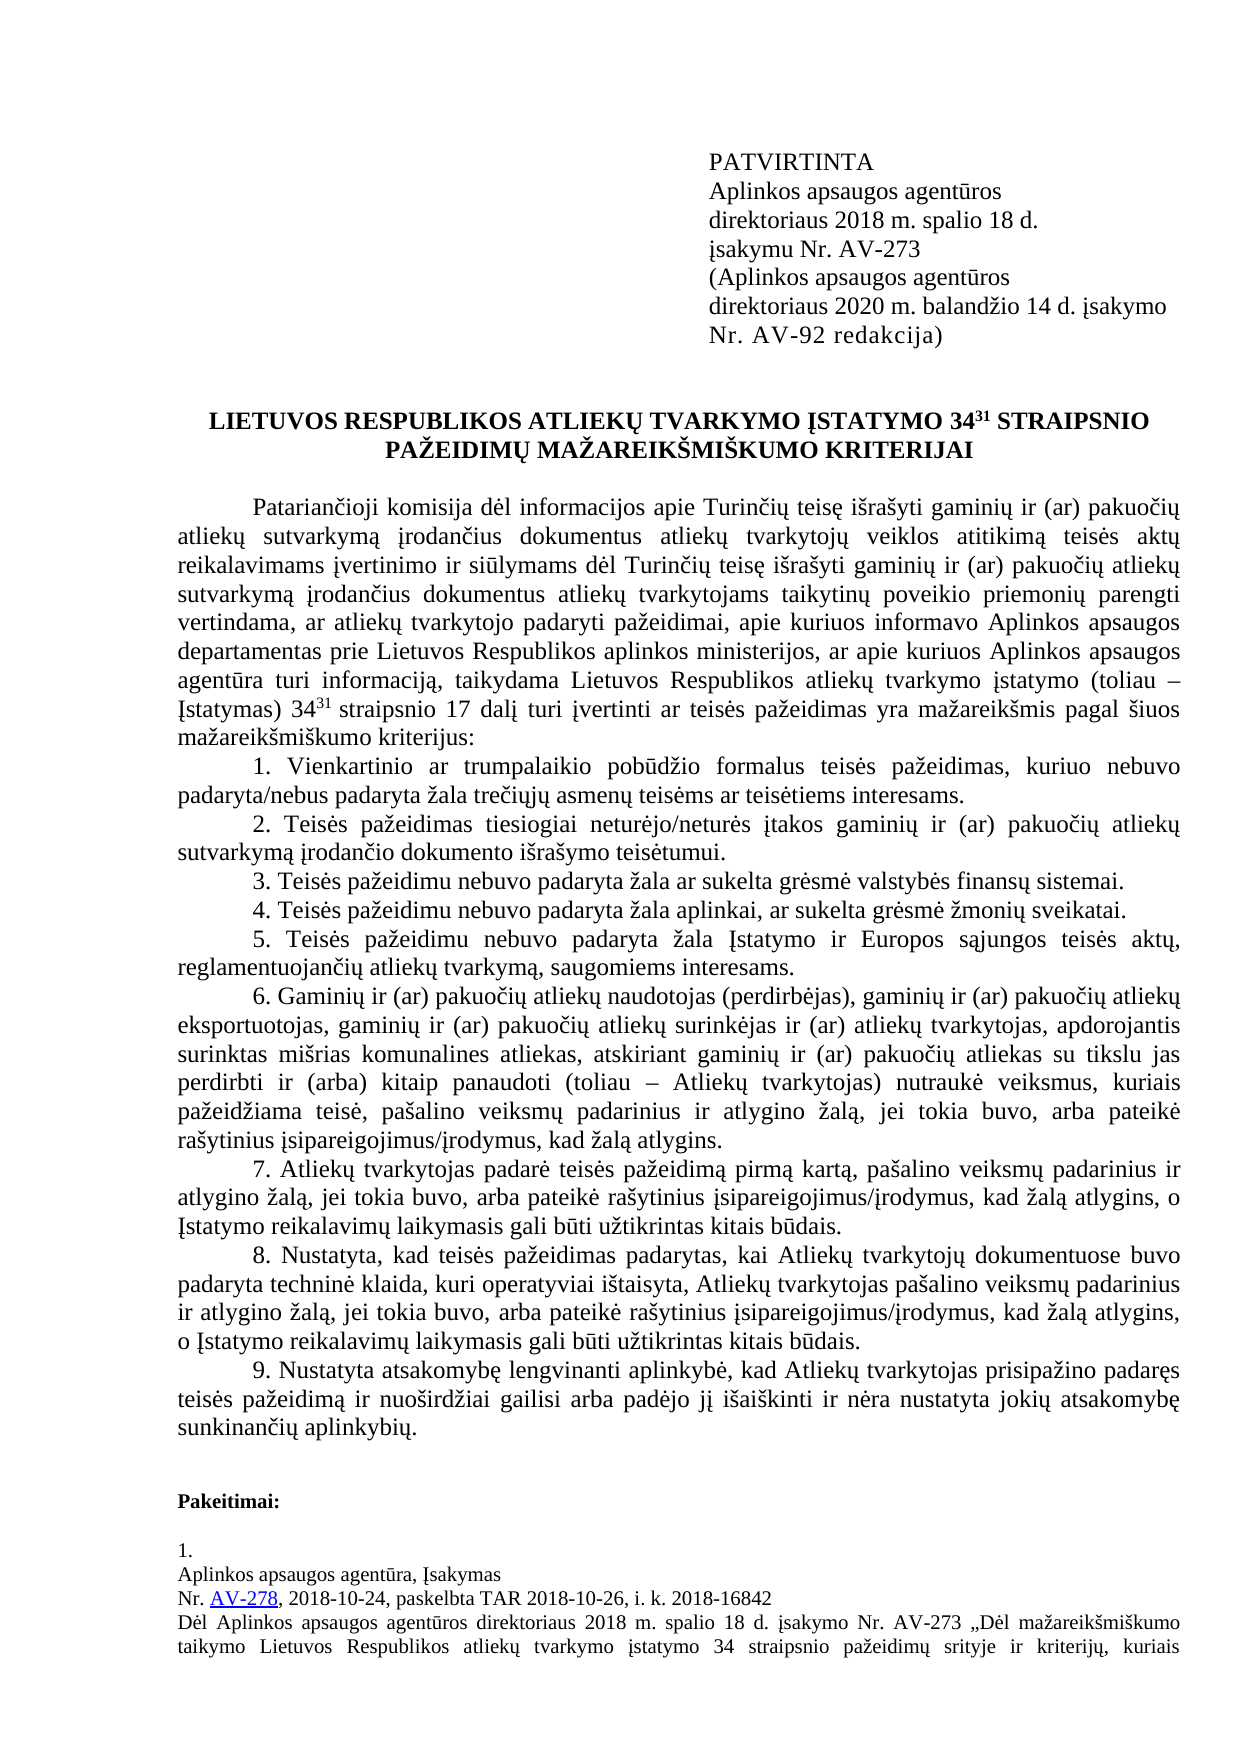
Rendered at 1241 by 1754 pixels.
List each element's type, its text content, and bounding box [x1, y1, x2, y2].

text Aplinkos apsaugos agentūra, Įsakymas [177, 1562, 1181, 1586]
text 5. Teisės pažeidimu nebuvo padaryta žala Įstatymo ir Europos sąjungos teisės aktų, reglamentuojančių atliekų tvarkymą, saugomiems interesams. [177, 924, 1181, 981]
text Patariančioji komisija dėl informacijos apie Turinčių teisę išrašyti gaminių ir (ar) pakuočių atliekų sutvarkymą įrodančius dokumentus atliekų tvarkytojų veiklos atitikimą teisės aktų reikalavimams įvertinimo ir siūlymams dėl Turinčių teisę išrašyti gaminių ir (ar) pakuočių atliekų sutvarkymą įrodančius dokumentus atliekų tvarkytojams taikytinų poveikio priemonių parengti vertindama, ar atliekų tvarkytojo padaryti pažeidimai, apie kuriuos informavo Aplinkos apsaugos departamentas prie Lietuvos Respublikos aplinkos ministerijos, ar apie kuriuos Aplinkos apsaugos agentūra turi informaciją, taikydama Lietuvos Respublikos atliekų tvarkymo įstatymo (toliau – Įstatymas) 3431 straipsnio 17 dalį turi įvertinti ar teisės pažeidimas yra mažareikšmis pagal šiuos mažareikšmiškumo kriterijus: [177, 492, 1181, 751]
text 7. Atliekų tvarkytojas padarė teisės pažeidimą pirmą kartą, pašalino veiksmų padarinius ir atlygino žalą, jei tokia buvo, arba pateikė rašytinius įsipareigojimus/įrodymus, kad žalą atlygins, o Įstatymo reikalavimų laikymasis gali būti užtikrintas kitais būdais. [177, 1154, 1181, 1240]
text direktoriaus 2018 m. spalio 18 d. [709, 205, 1181, 234]
text LIETUVOS RESPUBLIKOS ATLIEKŲ TVARKYMO ĮSTATYMO 3431 STRAIPSNIO PAŽEIDIMŲ MAŽAREIKŠMIŠKUMO KRITERIJAI [177, 406, 1181, 464]
text 8. Nustatyta, kad teisės pažeidimas padarytas, kai Atliekų tvarkytojų dokumentuose buvo padaryta techninė klaida, kuri operatyviai ištaisyta, Atliekų tvarkytojas pašalino veiksmų padarinius ir atlygino žalą, jei tokia buvo, arba pateikė rašytinius įsipareigojimus/įrodymus, kad žalą atlygins, o Įstatymo reikalavimų laikymasis gali būti užtikrintas kitais būdais. [177, 1240, 1181, 1355]
text 4. Teisės pažeidimu nebuvo padaryta žala aplinkai, ar sukelta grėsmė žmonių sveikatai. [177, 895, 1181, 924]
text PATVIRTINTA [709, 147, 1181, 176]
text direktoriaus 2020 m. balandžio 14 d. įsakymo [709, 291, 1181, 320]
text (Aplinkos apsaugos agentūros [709, 262, 1181, 291]
text 3. Teisės pažeidimu nebuvo padaryta žala ar sukelta grėsmė valstybės finansų sistemai. [177, 866, 1181, 895]
text 9. Nustatyta atsakomybę lengvinanti aplinkybė, kad Atliekų tvarkytojas prisipažino padaręs teisės pažeidimą ir nuoširdžiai gailisi arba padėjo jį išaiškinti ir nėra nustatyta jokių atsakomybę sunkinančių aplinkybių. [177, 1355, 1181, 1441]
text Aplinkos apsaugos agentūros [709, 176, 1181, 205]
text 1. Vienkartinio ar trumpalaikio pobūdžio formalus teisės pažeidimas, kuriuo nebuvo padaryta/nebus padaryta žala trečiųjų asmenų teisėms ar teisėtiems interesams. [177, 751, 1181, 809]
text 1. [177, 1537, 1181, 1562]
text įsakymu Nr. AV-273 [709, 234, 1181, 262]
text 2. Teisės pažeidimas tiesiogiai neturėjo/neturės įtakos gaminių ir (ar) pakuočių atliekų sutvarkymą įrodančio dokumento išrašymo teisėtumui. [177, 809, 1181, 866]
text Dėl Aplinkos apsaugos agentūros direktoriaus 2018 m. spalio 18 d. įsakymo Nr. AV-273 „Dėl mažareikšmiškumo taikymo Lietuvos Respublikos atliekų tvarkymo įstatymo 34 straipsnio pažeidimų srityje ir kriterijų, kuriais [177, 1610, 1181, 1658]
text 6. Gaminių ir (ar) pakuočių atliekų naudotojas (perdirbėjas), gaminių ir (ar) pakuočių atliekų eksportuotojas, gaminių ir (ar) pakuočių atliekų surinkėjas ir (ar) atliekų tvarkytojas, apdorojantis surinktas mišrias komunalines atliekas, atskiriant gaminių ir (ar) pakuočių atliekas su tikslu jas perdirbti ir (arba) kitaip panaudoti (toliau – Atliekų tvarkytojas) nutraukė veiksmus, kuriais pažeidžiama teisė, pašalino veiksmų padarinius ir atlygino žalą, jei tokia buvo, arba pateikė rašytinius įsipareigojimus/įrodymus, kad žalą atlygins. [177, 981, 1181, 1154]
text Nr. AV-278, 2018-10-24, paskelbta TAR 2018-10-26, i. k. 2018-16842 [177, 1586, 1181, 1610]
text Nr. AV-92 redakcija) [709, 320, 1181, 349]
text Pakeitimai: [177, 1489, 1181, 1513]
